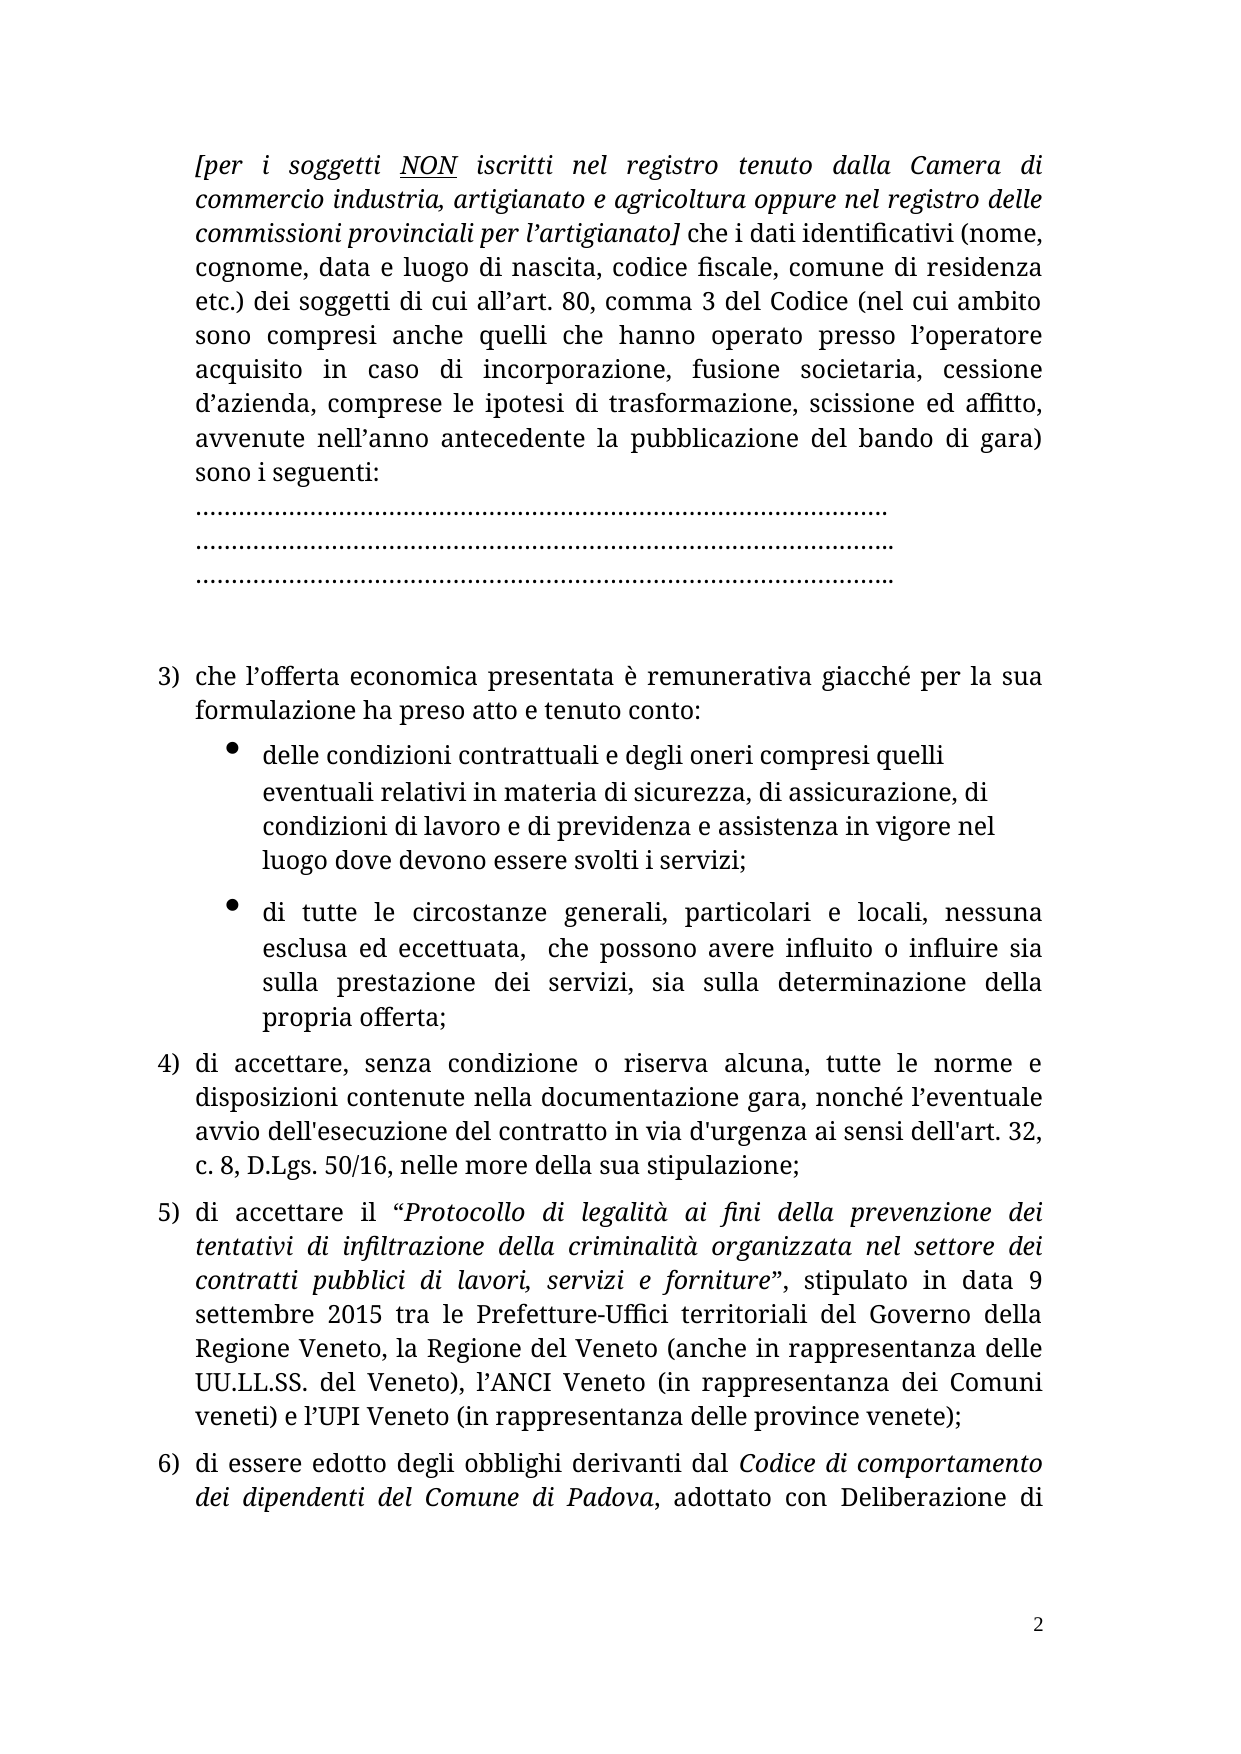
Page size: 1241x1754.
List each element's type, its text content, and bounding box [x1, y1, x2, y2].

list che l’offerta economica presentata è remunerativa giacché per la sua formulazione ha preso atto e tenuto conto: [157, 659, 1043, 727]
list …………………………………………………………………………………….. [157, 556, 1043, 591]
list ……………………………………………………………………………………. [157, 488, 1043, 522]
list di tutte le circostanze generali, particolari e locali, nessuna esclusa ed eccettuata, che possono avere influito o influire sia sulla prestazione dei servizi, sia sulla determinazione della propria offerta; [224, 889, 1043, 1033]
list di accettare il “Protocollo di legalità ai fini della prevenzione dei tentativi di infiltrazione della criminalità organizzata nel settore dei contratti pubblici di lavori, servizi e forniture”, stipulato in data 9 settembre 2015 tra le Prefetture-Uffici territoriali del Governo della Regione Veneto, la Regione del Veneto (anche in rappresentanza delle UU.LL.SS. del Veneto), l’ANCI Veneto (in rappresentanza dei Comuni veneti) e l’UPI Veneto (in rappresentanza delle province venete); [157, 1194, 1043, 1433]
list [per i soggetti NON iscritti nel registro tenuto dalla Camera di commercio industria, artigianato e agricoltura oppure nel registro delle commissioni provinciali per l’artigianato] che i dati identificativi (nome, cognome, data e luogo di nascita, codice fiscale, comune di residenza etc.) dei soggetti di cui all’art. 80, comma 3 del Codice (nel cui ambito sono compresi anche quelli che hanno operato presso l’operatore acquisito in caso di incorporazione, fusione societaria, cessione d’azienda, comprese le ipotesi di trasformazione, scissione ed affitto, avvenute nell’anno antecedente la pubblicazione del bando di gara) sono i seguenti: [157, 148, 1043, 488]
list delle condizioni contrattuali e degli oneri compresi quelli eventuali relativi in materia di sicurezza, di assicurazione, di condizioni di lavoro e di previdenza e assistenza in vigore nel luogo dove devono essere svolti i servizi; [224, 733, 1043, 877]
list di essere edotto degli obblighi derivanti dal Codice di comportamento dei dipendenti del Comune di Padova, adottato con Deliberazione di [157, 1445, 1043, 1513]
list di accettare, senza condizione o riserva alcuna, tutte le norme e disposizioni contenute nella documentazione gara, nonché l’eventuale avvio dell'esecuzione del contratto in via d'urgenza ai sensi dell'art. 32, c. 8, D.Lgs. 50/16, nelle more della sua stipulazione; [157, 1046, 1043, 1182]
list …………………………………………………………………………………….. [157, 522, 1043, 556]
